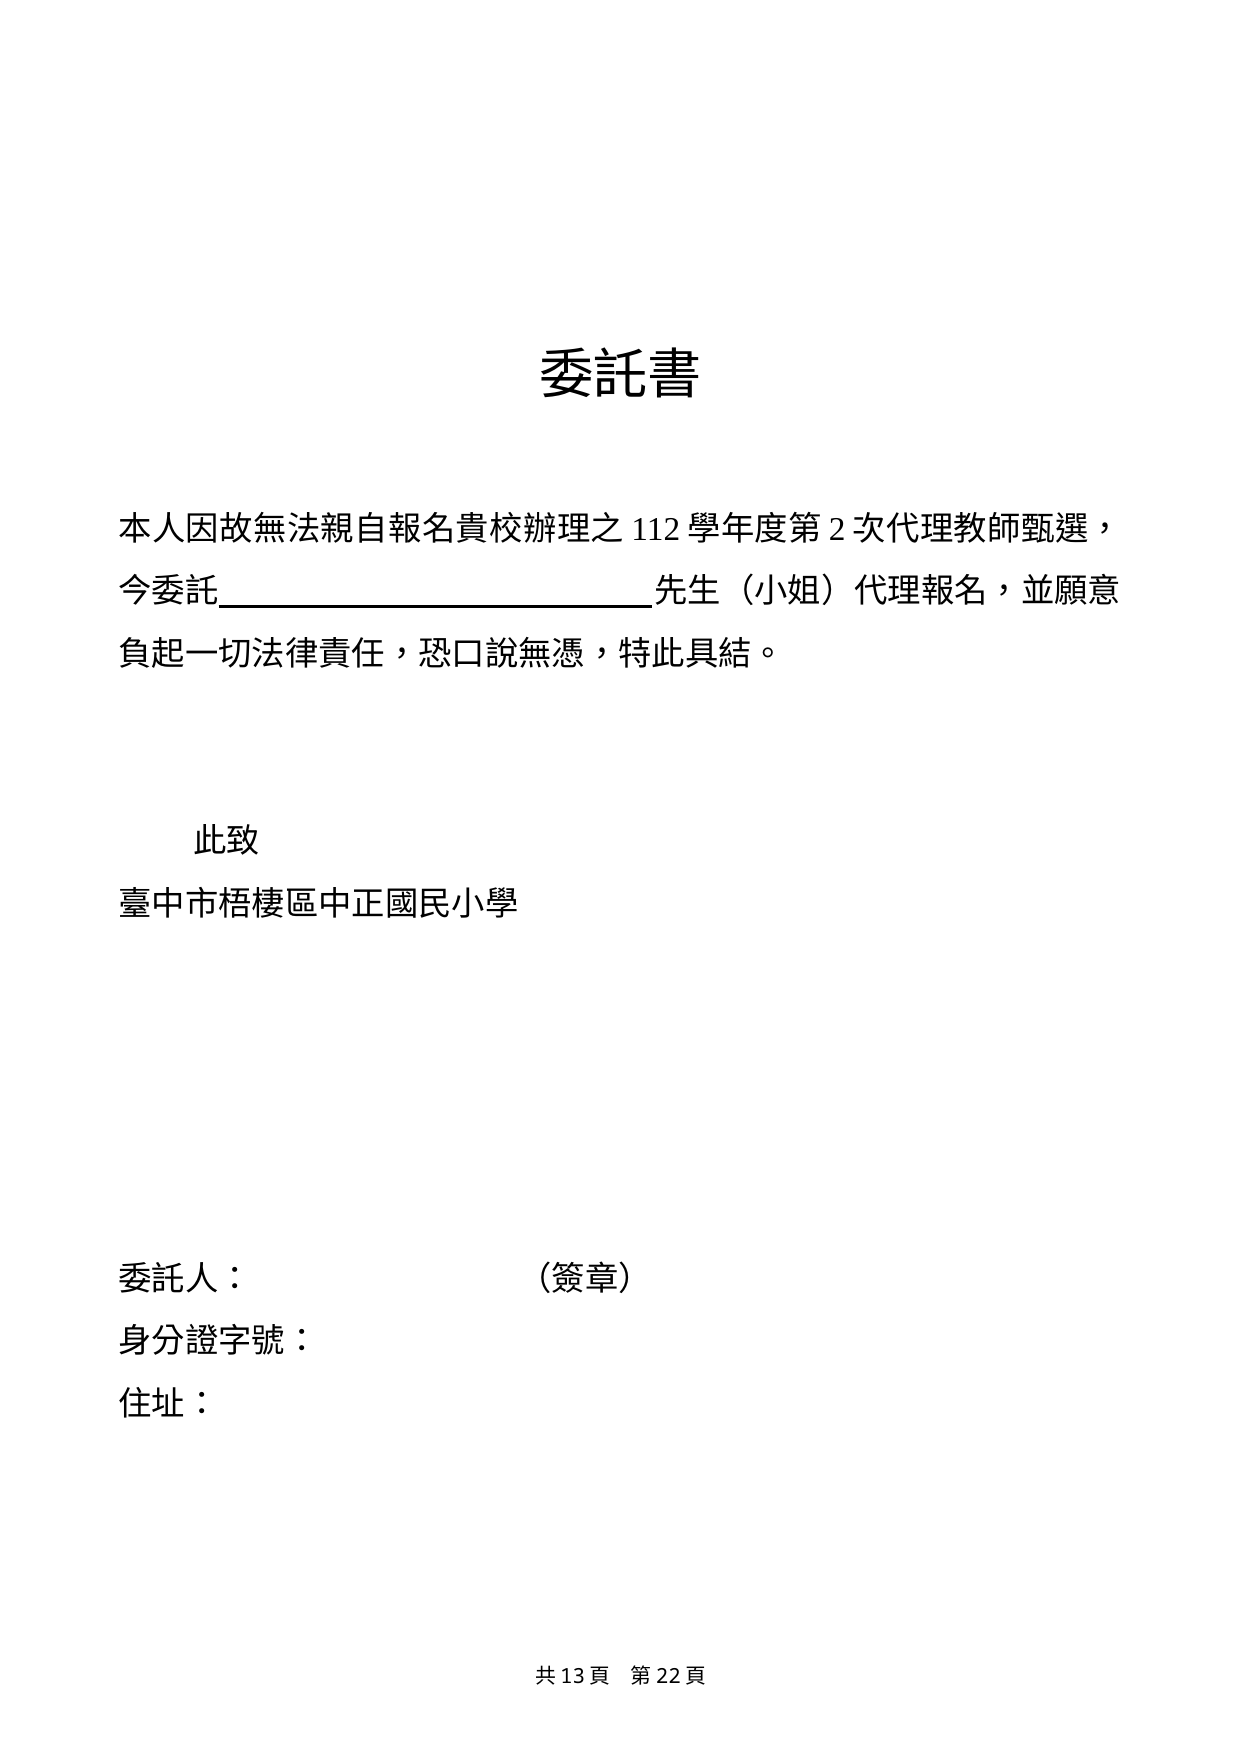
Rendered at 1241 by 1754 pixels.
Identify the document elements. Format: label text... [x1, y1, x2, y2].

text 身分證字號： [118, 1297, 1122, 1359]
text 本人因故無法親自報名貴校辦理之112學年度第2次代理教師甄選，今委託 先生（小姐）代理報名，並願意負起一切法律責任，恐口說無憑，特此具結。 [118, 484, 1122, 672]
text 委託書 [118, 297, 1122, 422]
text 委託人： （簽章） [118, 1234, 1122, 1297]
text 住址： [118, 1359, 1122, 1422]
text 此致 [118, 797, 1122, 859]
text 臺中市梧棲區中正國民小學 [118, 859, 1122, 922]
